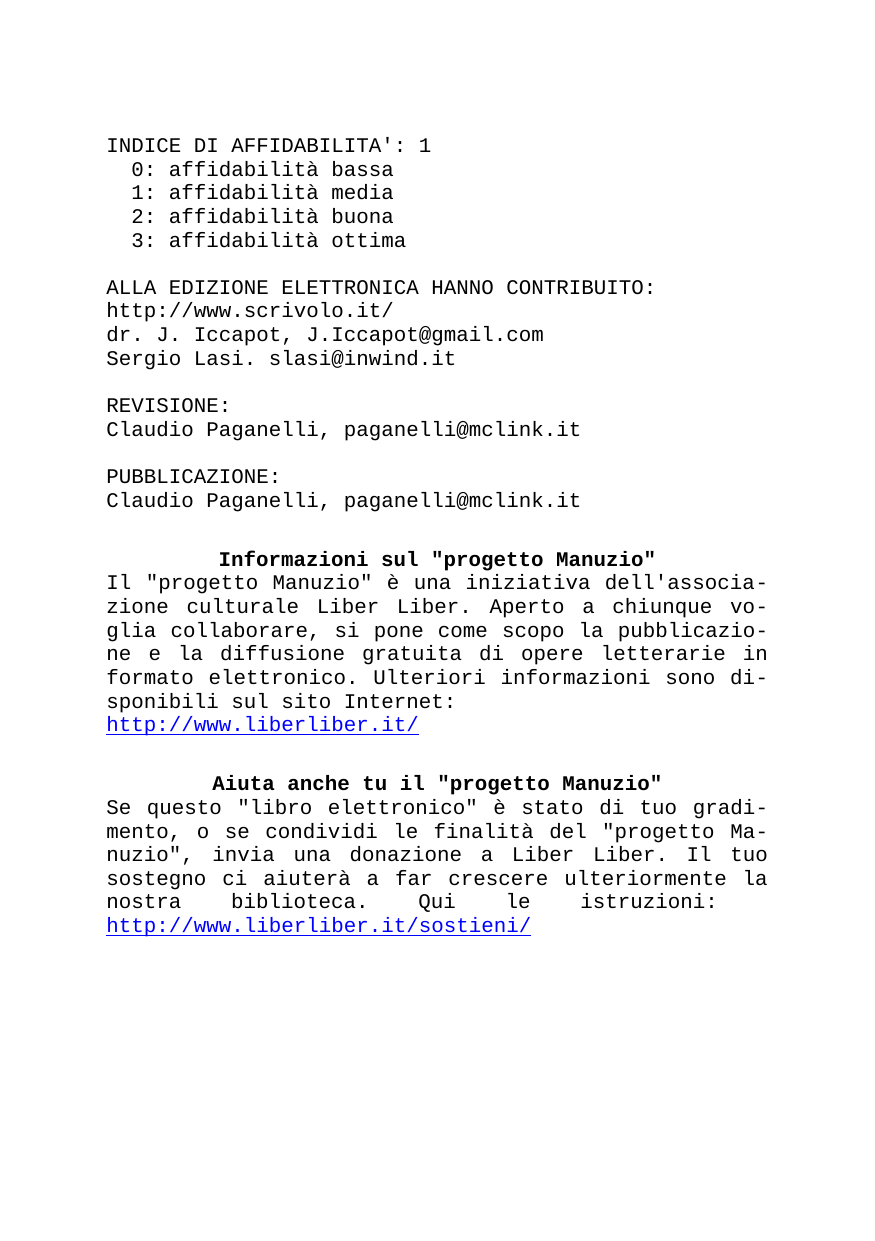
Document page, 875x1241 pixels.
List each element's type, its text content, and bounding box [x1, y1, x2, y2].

text ALLA EDIZIONE ELETTRONICA HANNO CONTRIBUITO: [106, 277, 768, 301]
text http://www.liberliber.it/ [106, 714, 768, 738]
text 1: affidabilità media [106, 182, 768, 206]
text Aiuta anche tu il "progetto Manuzio" [106, 773, 768, 797]
text 2: affidabilità buona [106, 206, 768, 229]
text Informazioni sul "progetto Manuzio" [106, 549, 768, 572]
text Claudio Paganelli, paganelli@mclink.it [106, 490, 768, 513]
text http://www.scrivolo.it/ [106, 301, 768, 324]
text dr. J. Iccapot, J.Iccapot@gmail.com [106, 324, 768, 348]
text Il "progetto Manuzio" è una iniziativa dell'associa­zione culturale Liber Liber. Aperto a chiunque vo­glia collaborare, si pone come scopo la pubblicazio­ne e la diffusione gratuita di opere letterarie in formato elettronico. Ulteriori informazioni sono di­sponibili sul sito Internet: [106, 572, 768, 714]
text Claudio Paganelli, paganelli@mclink.it [106, 419, 768, 442]
text Sergio Lasi. slasi@inwind.it [106, 348, 768, 371]
text Se questo "libro elettronico" è stato di tuo gradi­mento, o se condividi le finalità del "progetto Ma­nuzio", invia una donazione a Liber Liber. Il tuo sostegno ci aiuterà a far crescere ulteriormente la nostra biblioteca. Qui le istruzioni: http://www.liberliber.it/sostieni/ [106, 797, 768, 939]
text INDICE DI AFFIDABILITA': 1 [106, 135, 768, 159]
text PUBBLICAZIONE: [106, 466, 768, 490]
text 0: affidabilità bassa [106, 159, 768, 182]
text REVISIONE: [106, 395, 768, 419]
text 3: affidabilità ottima [106, 229, 768, 253]
